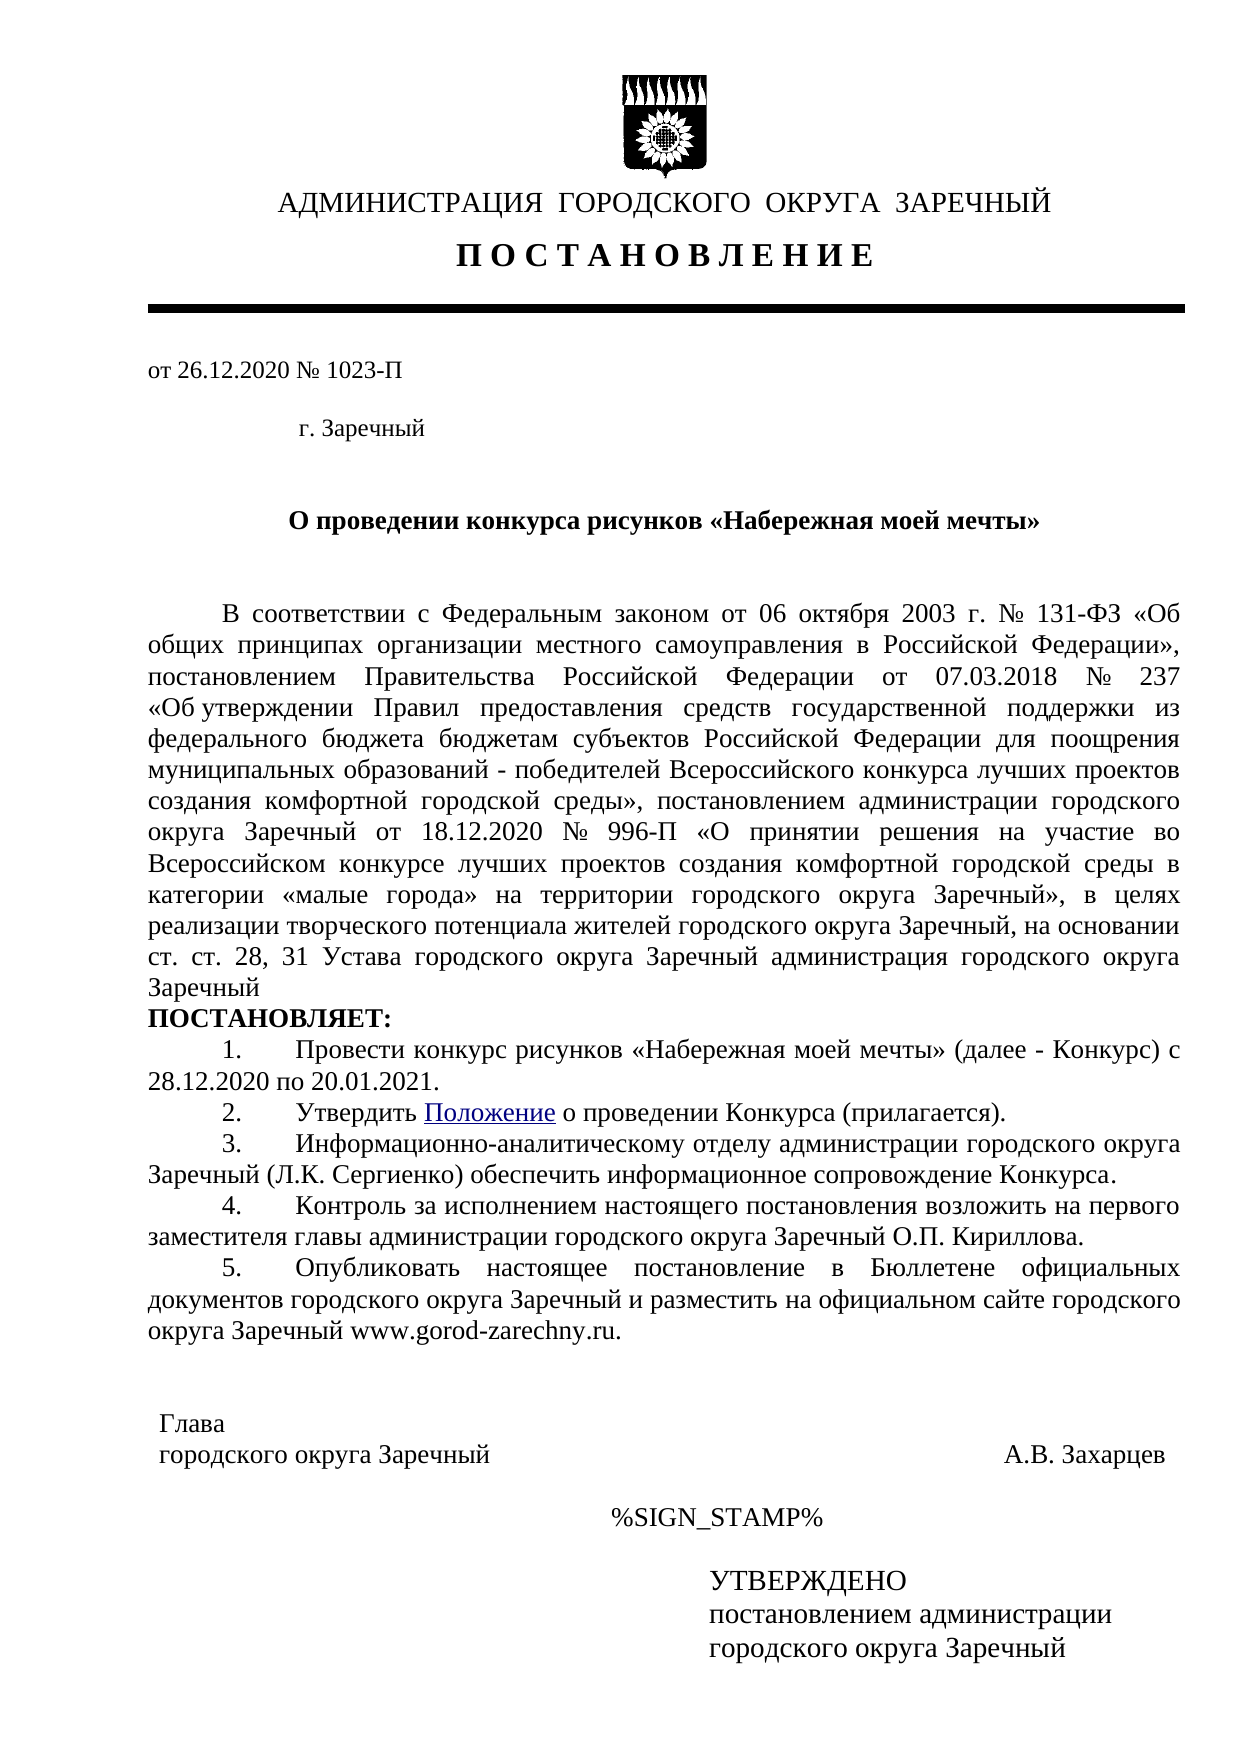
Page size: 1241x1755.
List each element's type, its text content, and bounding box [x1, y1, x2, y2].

list Контроль за исполнением настоящего постановления возложить на первого заместителя главы администрации городского округа Заречный О.П. Кириллова. [148, 1189, 1181, 1252]
table_cell [851, 1501, 1181, 1563]
text О проведении конкурса рисунков «Набережная моей мечты» [148, 504, 1181, 535]
text от 26.12.2020 № 1023-П [148, 356, 1181, 384]
list Информационно-аналитическому отделу администрации городского округа Заречный (Л.К. Сергиенко) обеспечить информационное сопровождение Конкурса. [148, 1127, 1181, 1189]
text г. Заречный [148, 413, 576, 442]
text ПОСТАНОВЛЯЕТ: [148, 1002, 1181, 1033]
table_header [600, 1407, 851, 1501]
text п о с т а н о в л е н и е [148, 236, 1181, 274]
list Провести конкурс рисунков «Набережная моей мечты» (далее - Конкурс) с 28.12.2020 по 20.01.2021. [148, 1033, 1181, 1096]
list Утвердить Положение о проведении Конкурса (прилагается). [148, 1096, 1181, 1127]
text постановлением администрации городского округа Заречный [709, 1597, 1181, 1664]
table_header А.В. Захарцев [851, 1407, 1181, 1501]
text администрация Городского округа Заречный [148, 185, 1181, 219]
text В соответствии с Федеральным законом от 06 октября 2003 г. № 131-ФЗ «Об общих принципах организации местного самоуправления в Российской Федерации», постановлением Правительства Российской Федерации от 07.03.2018 № 237 «Об утверждении Правил предоставления средств государственной поддержки из федерального бюджета бюджетам субъектов Российской Федерации для поощрения муниципальных образований - победителей Всероссийского конкурса лучших проектов создания комфортной городской среды», постановлением администрации городского округа Заречный от 18.12.2020 № 996-П «О принятии решения на участие во Всероссийском конкурсе лучших проектов создания комфортной городской среды в категории «малые города» на территории городского округа Заречный», в целях реализации творческого потенциала жителей городского округа Заречный, на основании ст. ст. 28, 31 Устава городского округа Заречный администрация городского округа Заречный [148, 597, 1181, 1002]
text УТВЕРЖДЕНО [709, 1563, 1240, 1597]
table_cell %SIGN_STAMP% [600, 1501, 851, 1563]
table_header Глава городского округа Заречный [148, 1407, 599, 1501]
list Опубликовать настоящее постановление в Бюллетене официальных документов городского округа Заречный и разместить на официальном сайте городского округа Заречный www.gorod-zarechny.ru. [148, 1252, 1181, 1345]
table_cell [148, 1501, 599, 1563]
